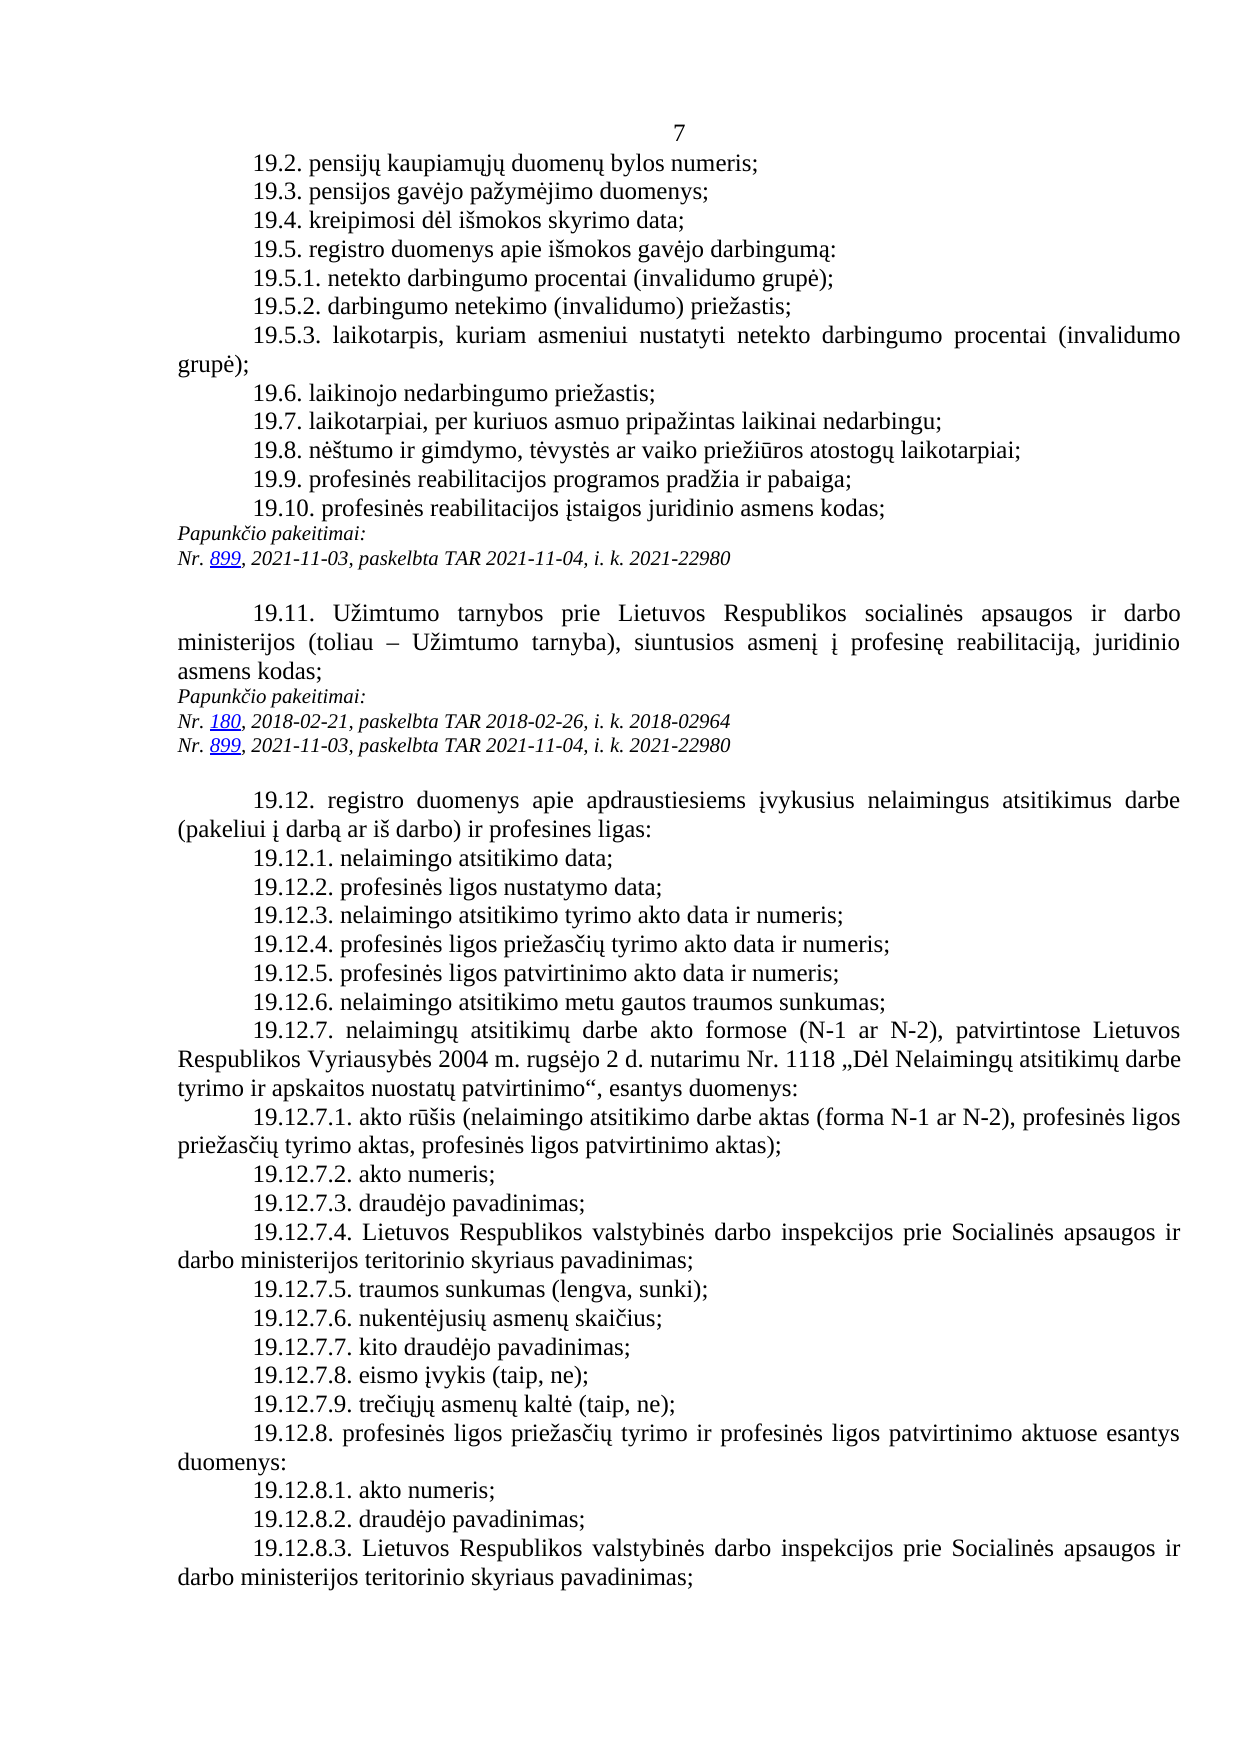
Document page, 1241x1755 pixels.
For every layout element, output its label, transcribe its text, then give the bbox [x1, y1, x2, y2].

text 19.12.7.3. draudėjo pavadinimas; [177, 1188, 1181, 1217]
text 19.12.4. profesinės ligos priežasčių tyrimo akto data ir numeris; [177, 929, 1181, 958]
text 19.6. laikinojo nedarbingumo priežastis; [177, 378, 1181, 406]
text 19.12.7.4. Lietuvos Respublikos valstybinės darbo inspekcijos prie Socialinės apsaugos ir darbo ministerijos teritorinio skyriaus pavadinimas; [177, 1217, 1181, 1274]
text 19.12.7.9. trečiųjų asmenų kaltė (taip, ne); [177, 1389, 1181, 1418]
text 19.12. registro duomenys apie apdraustiesiems įvykusius nelaimingus atsitikimus darbe (pakeliui į darbą ar iš darbo) ir profesines ligas: [177, 785, 1181, 843]
text 19.11. Užimtumo tarnybos prie Lietuvos Respublikos socialinės apsaugos ir darbo ministerijos (toliau – Užimtumo tarnyba), siuntusios asmenį į profesinę reabilitaciją, juridinio asmens kodas; [177, 598, 1181, 684]
text Papunkčio pakeitimai: [177, 684, 1181, 708]
text 19.12.6. nelaimingo atsitikimo metu gautos traumos sunkumas; [177, 987, 1181, 1015]
text 19.12.8. profesinės ligos priežasčių tyrimo ir profesinės ligos patvirtinimo aktuose esantys duomenys: [177, 1418, 1181, 1475]
text 19.12.7.7. kito draudėjo pavadinimas; [177, 1332, 1181, 1360]
text 19.12.7.5. traumos sunkumas (lengva, sunki); [177, 1274, 1181, 1303]
text 19.12.3. nelaimingo atsitikimo tyrimo akto data ir numeris; [177, 900, 1181, 929]
text 19.10. profesinės reabilitacijos įstaigos juridinio asmens kodas; [177, 493, 1181, 521]
text 19.4. kreipimosi dėl išmokos skyrimo data; [177, 205, 1181, 234]
text 19.5.3. laikotarpis, kuriam asmeniui nustatyti netekto darbingumo procentai (invalidumo grupė); [177, 320, 1181, 378]
text 19.12.7.8. eismo įvykis (taip, ne); [177, 1360, 1181, 1389]
text 19.12.1. nelaimingo atsitikimo data; [177, 843, 1181, 872]
text 19.3. pensijos gavėjo pažymėjimo duomenys; [177, 176, 1181, 205]
text 19.12.7. nelaimingų atsitikimų darbe akto formose (N-1 ar N-2), patvirtintose Lietuvos Respublikos Vyriausybės 2004 m. rugsėjo 2 d. nutarimu Nr. 1118 „Dėl Nelaimingų atsitikimų darbe tyrimo ir apskaitos nuostatų patvirtinimo“, esantys duomenys: [177, 1015, 1181, 1102]
text 19.8. nėštumo ir gimdymo, tėvystės ar vaiko priežiūros atostogų laikotarpiai; [177, 435, 1181, 464]
text 19.7. laikotarpiai, per kuriuos asmuo pripažintas laikinai nedarbingu; [177, 406, 1181, 435]
text 19.12.5. profesinės ligos patvirtinimo akto data ir numeris; [177, 958, 1181, 987]
text 19.5. registro duomenys apie išmokos gavėjo darbingumą: [177, 234, 1181, 263]
text 19.5.2. darbingumo netekimo (invalidumo) priežastis; [177, 291, 1181, 320]
text Nr. 899, 2021-11-03, paskelbta TAR 2021-11-04, i. k. 2021-22980 [177, 733, 1181, 757]
text Papunkčio pakeitimai: [177, 521, 1181, 545]
text 19.12.8.1. akto numeris; [177, 1475, 1181, 1504]
text 19.2. pensijų kaupiamųjų duomenų bylos numeris; [177, 148, 1181, 176]
text 19.12.8.3. Lietuvos Respublikos valstybinės darbo inspekcijos prie Socialinės apsaugos ir darbo ministerijos teritorinio skyriaus pavadinimas; [177, 1533, 1181, 1590]
text Nr. 899, 2021-11-03, paskelbta TAR 2021-11-04, i. k. 2021-22980 [177, 545, 1181, 569]
text 19.12.7.1. akto rūšis (nelaimingo atsitikimo darbe aktas (forma N-1 ar N-2), profesinės ligos priežasčių tyrimo aktas, profesinės ligos patvirtinimo aktas); [177, 1102, 1181, 1159]
text 19.12.8.2. draudėjo pavadinimas; [177, 1504, 1181, 1533]
text Nr. 180, 2018-02-21, paskelbta TAR 2018-02-26, i. k. 2018-02964 [177, 708, 1181, 733]
text 19.12.7.2. akto numeris; [177, 1159, 1181, 1188]
text 19.12.2. profesinės ligos nustatymo data; [177, 872, 1181, 900]
text 19.12.7.6. nukentėjusių asmenų skaičius; [177, 1303, 1181, 1332]
text 19.5.1. netekto darbingumo procentai (invalidumo grupė); [177, 263, 1181, 291]
text 19.9. profesinės reabilitacijos programos pradžia ir pabaiga; [177, 464, 1181, 493]
